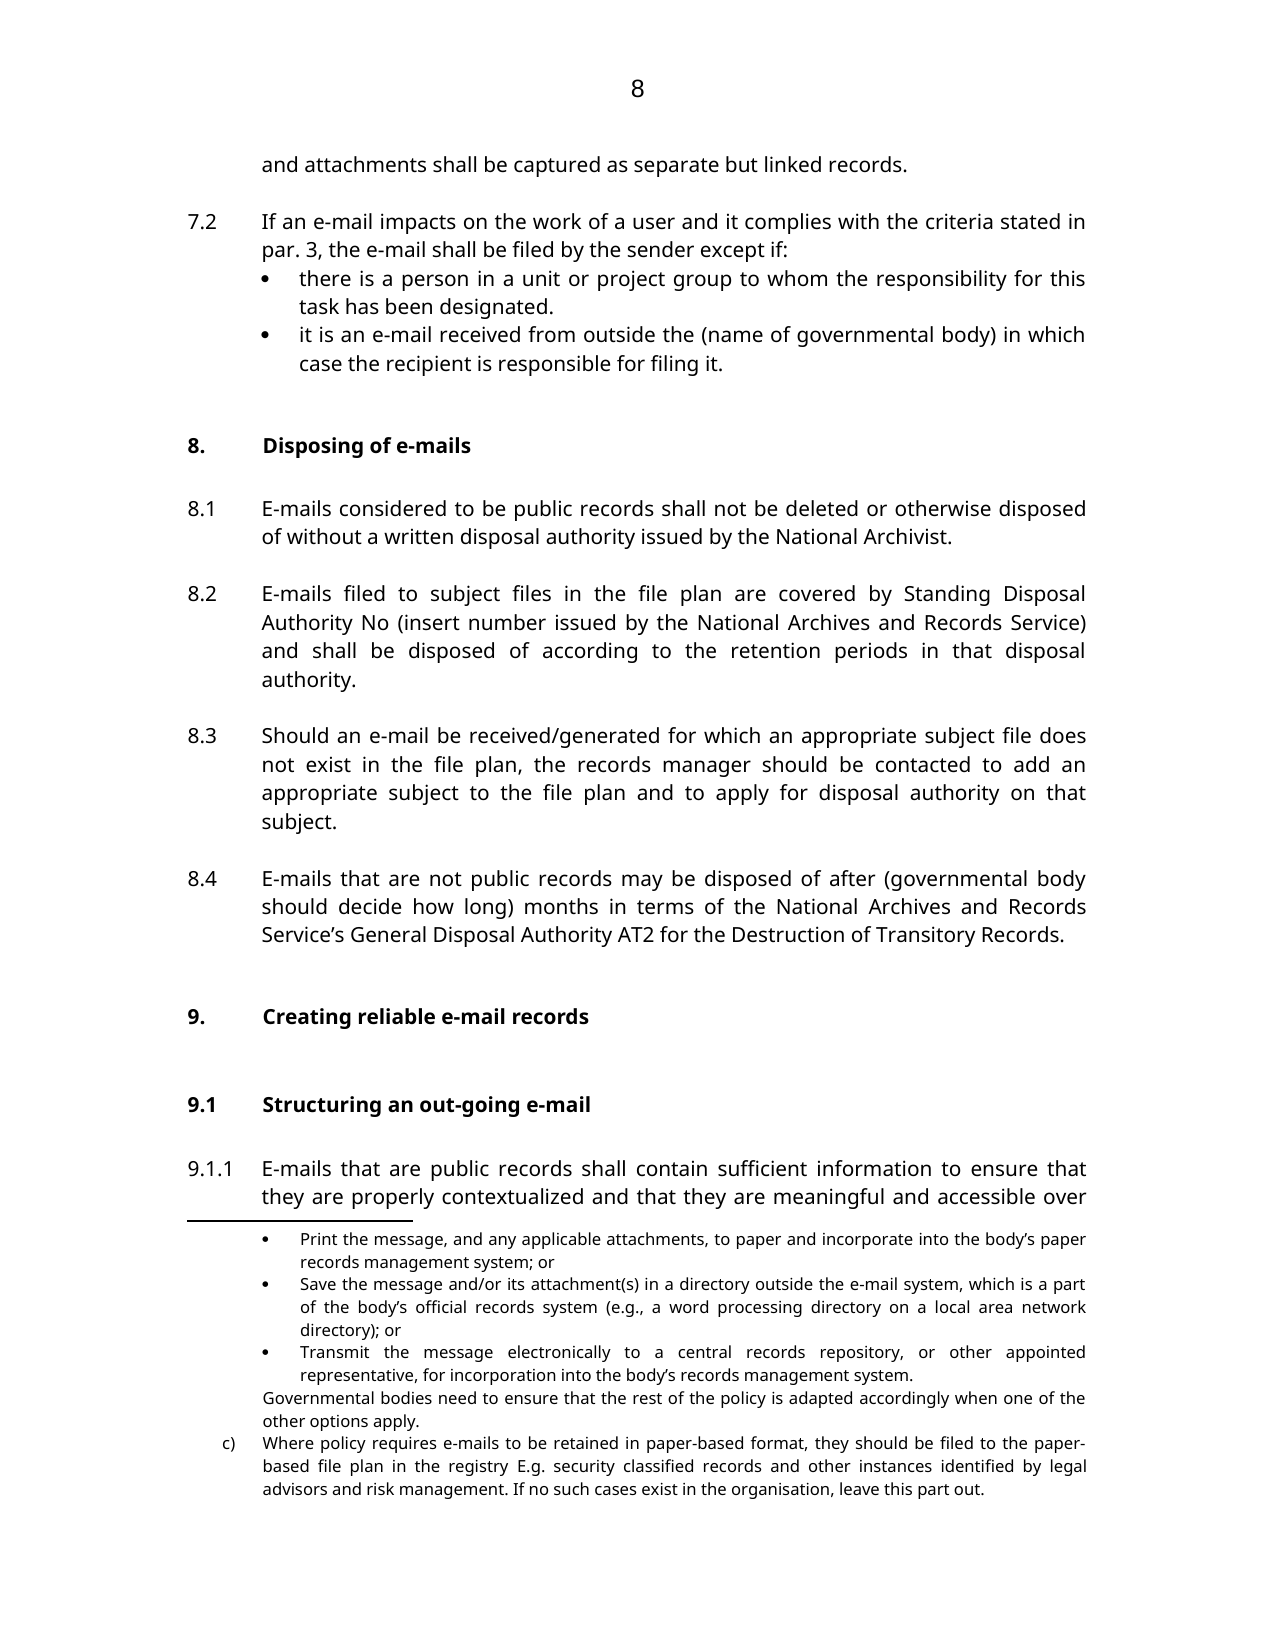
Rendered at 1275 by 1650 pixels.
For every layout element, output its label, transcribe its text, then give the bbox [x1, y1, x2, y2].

text 8.2 E-mails filed to subject files in the file plan are covered by Standing Disposal Authority No (insert number issued by the National Archives and Records Service) and shall be disposed of according to the retention periods in that disposal authority. [187, 579, 1087, 693]
text 9.1.1 E-mails that are public records shall contain sufficient information to ensure that they are properly contextualized and that they are meaningful and accessible over [187, 1154, 1087, 1211]
list Save the message and/or its attachment(s) in a directory outside the e-mail system, which is a part of the body’s official records system (e.g., a word processing directory on a local area network directory); or [262, 1273, 1087, 1341]
text Governmental bodies need to ensure that the rest of the policy is adapted accordingly when one of the other options apply. [262, 1386, 1087, 1432]
text 8.1 E-mails considered to be public records shall not be deleted or otherwise disposed of without a written disposal authority issued by the National Archivist. [187, 494, 1087, 551]
list there is a person in a unit or project group to whom the responsibility for this task has been designated. [261, 264, 1087, 321]
list Print the message, and any applicable attachments, to paper and incorporate into the body’s paper records management system; or [262, 1227, 1087, 1273]
subtitle 9.1 Structuring an out-going e-mail [187, 1091, 1087, 1119]
list Transmit the message electronically to a central records repository, or other appointed representative, for incorporation into the body’s records management system. [262, 1341, 1087, 1386]
text 7.1 E-mails shall under no circumstances be isolated from (name of governmental body)’s records management systems. They shall be captured into the file plan contained in the Integrated Document and Records Management System. E-mails and attachments shall be captured as separate but linked records. [187, 150, 1087, 178]
text 7.2 If an e-mail impacts on the work of a user and it complies with the criteria stated in par. 3, the e-mail shall be filed by the sender except if: [187, 207, 1087, 264]
subtitle 8. Disposing of e-mails [187, 431, 1087, 459]
list it is an e-mail received from outside the (name of governmental body) in which case the recipient is responsible for filing it. [261, 321, 1087, 377]
text 8.3 Should an e-mail be received/generated for which an appropriate subject file does not exist in the file plan, the records manager should be contacted to add an appropriate subject to the file plan and to apply for disposal authority on that subject. [187, 722, 1087, 835]
text c) Where policy requires e-mails to be retained in paper-based format, they should be filed to the paper- based file plan in the registry E.g. security classified records and other instances identified by legal advisors and risk management. If no such cases exist in the organisation, leave this part out. [187, 1432, 1087, 1500]
subtitle 9. Creating reliable e-mail records [187, 1002, 1087, 1031]
text 8.4 E-mails that are not public records may be disposed of after (governmental body should decide how long) months in terms of the National Archives and Records Service’s General Disposal Authority AT2 for the Destruction of Transitory Records. [187, 864, 1087, 949]
